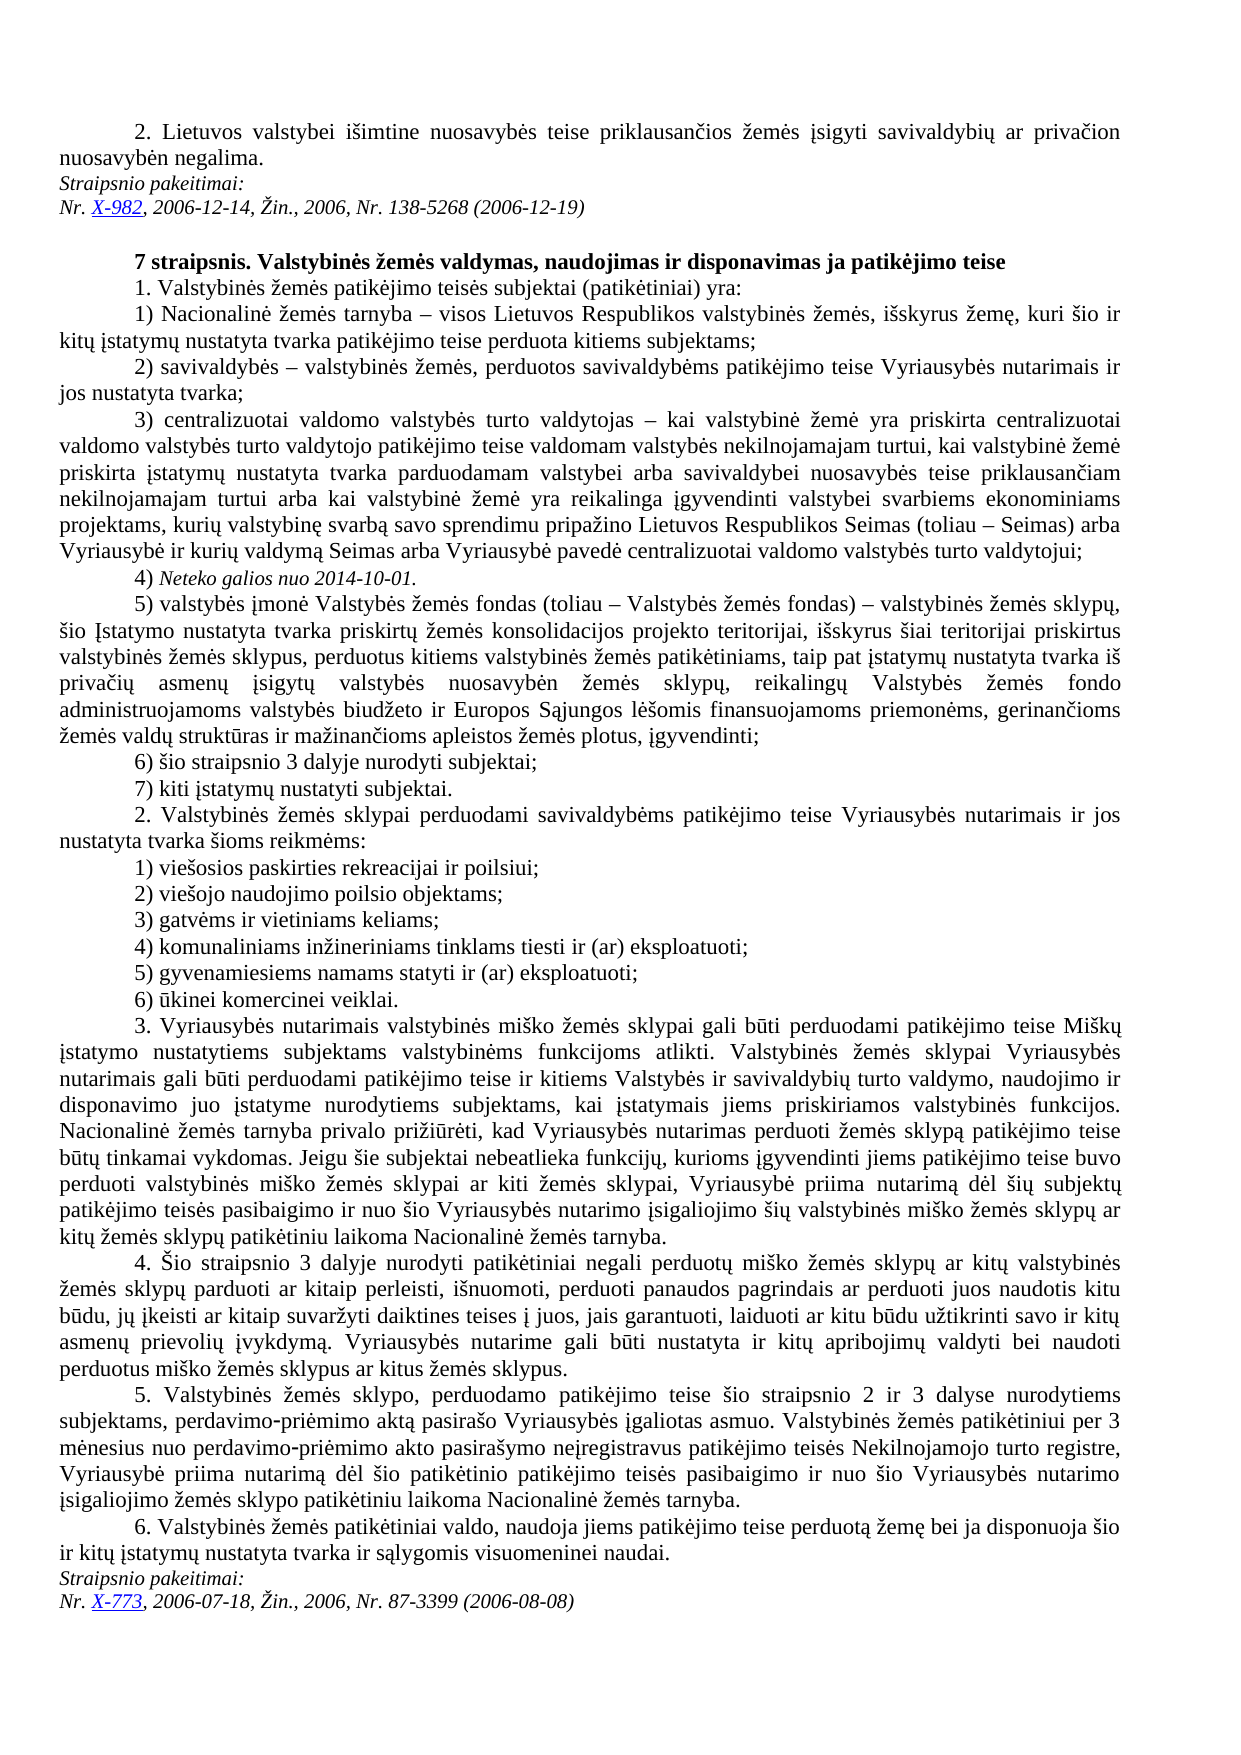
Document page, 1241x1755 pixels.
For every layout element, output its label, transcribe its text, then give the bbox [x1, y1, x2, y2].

text 4) komunaliniams inžineriniams tinklams tiesti ir (ar) eksploatuoti; [59, 933, 1122, 959]
text Nr. X-982, 2006-12-14, Žin., 2006, Nr. 138-5268 (2006-12-19) [59, 195, 1122, 219]
text 3. Vyriausybės nutarimais valstybinės miško žemės sklypai gali būti perduodami patikėjimo teise Miškų įstatymo nustatytiems subjektams valstybinėms funkcijoms atlikti. Valstybinės žemės sklypai Vyriausybės nutarimais gali būti perduodami patikėjimo teise ir kitiems Valstybės ir savivaldybių turto valdymo, naudojimo ir disponavimo juo įstatyme nurodytiems subjektams, kai įstatymais jiems priskiriamos valstybinės funkcijos. Nacionalinė žemės tarnyba privalo prižiūrėti, kad Vyriausybės nutarimas perduoti žemės sklypą patikėjimo teise būtų tinkamai vykdomas. Jeigu šie subjektai nebeatlieka funkcijų, kurioms įgyvendinti jiems patikėjimo teise buvo perduoti valstybinės miško žemės sklypai ar kiti žemės sklypai, Vyriausybė priima nutarimą dėl šių subjektų patikėjimo teisės pasibaigimo ir nuo šio Vyriausybės nutarimo įsigaliojimo šių valstybinės miško žemės sklypų ar kitų žemės sklypų patikėtiniu laikoma Nacionalinė žemės tarnyba. [59, 1012, 1122, 1249]
text 4. Šio straipsnio 3 dalyje nurodyti patikėtiniai negali perduotų miško žemės sklypų ar kitų valstybinės žemės sklypų parduoti ar kitaip perleisti, išnuomoti, perduoti panaudos pagrindais ar perduoti juos naudotis kitu būdu, jų įkeisti ar kitaip suvaržyti daiktines teises į juos, jais garantuoti, laiduoti ar kitu būdu užtikrinti savo ir kitų asmenų prievolių įvykdymą. Vyriausybės nutarime gali būti nustatyta ir kitų apribojimų valdyti bei naudoti perduotus miško žemės sklypus ar kitus žemės sklypus. [59, 1249, 1122, 1381]
text 5) valstybės įmonė Valstybės žemės fondas (toliau – Valstybės žemės fondas) – valstybinės žemės sklypų, šio Įstatymo nustatyta tvarka priskirtų žemės konsolidacijos projekto teritorijai, išskyrus šiai teritorijai priskirtus valstybinės žemės sklypus, perduotus kitiems valstybinės žemės patikėtiniams, taip pat įstatymų nustatyta tvarka iš privačių asmenų įsigytų valstybės nuosavybėn žemės sklypų, reikalingų Valstybės žemės fondo administruojamoms valstybės biudžeto ir Europos Sąjungos lėšomis finansuojamoms priemonėms, gerinančioms žemės valdų struktūras ir mažinančioms apleistos žemės plotus, įgyvendinti; [59, 590, 1122, 748]
text Nr. X-773, 2006-07-18, Žin., 2006, Nr. 87-3399 (2006-08-08) [59, 1589, 1122, 1613]
text 6) šio straipsnio 3 dalyje nurodyti subjektai; [59, 748, 1122, 775]
text 3) gatvėms ir vietiniams keliams; [59, 907, 1122, 933]
text 6. Valstybinės žemės patikėtiniai valdo, naudoja jiems patikėjimo teise perduotą žemę bei ja disponuoja šio ir kitų įstatymų nustatyta tvarka ir sąlygomis visuomeninei naudai. [59, 1513, 1122, 1565]
text 2) savivaldybės – valstybinės žemės, perduotos savivaldybėms patikėjimo teise Vyriausybės nutarimais ir jos nustatyta tvarka; [59, 353, 1122, 406]
text Straipsnio pakeitimai: [59, 1565, 1122, 1589]
text 5. Valstybinės žemės sklypo, perduodamo patikėjimo teise šio straipsnio 2 ir 3 dalyse nurodytiems subjektams, perdavimopriėmimo aktą pasirašo Vyriausybės įgaliotas asmuo. Valstybinės žemės patikėtiniui per 3 mėnesius nuo perdavimopriėmimo akto pasirašymo neįregistravus patikėjimo teisės Nekilnojamojo turto registre, Vyriausybė priima nutarimą dėl šio patikėtinio patikėjimo teisės pasibaigimo ir nuo šio Vyriausybės nutarimo įsigaliojimo žemės sklypo patikėtiniu laikoma Nacionalinė žemės tarnyba. [59, 1381, 1122, 1513]
text 7 straipsnis. Valstybinės žemės valdymas, naudojimas ir disponavimas ja patikėjimo teise [134, 248, 1122, 274]
text 2. Lietuvos valstybei išimtine nuosavybės teise priklausančios žemės įsigyti savivaldybių ar privačion nuosavybėn negalima. [59, 118, 1122, 171]
text 2. Valstybinės žemės sklypai perduodami savivaldybėms patikėjimo teise Vyriausybės nutarimais ir jos nustatyta tvarka šioms reikmėms: [59, 801, 1122, 854]
text 1) viešosios paskirties rekreacijai ir poilsiui; [59, 854, 1122, 880]
text 5) gyvenamiesiems namams statyti ir (ar) eksploatuoti; [59, 959, 1122, 986]
text 1. Valstybinės žemės patikėjimo teisės subjektai (patikėtiniai) yra: [59, 274, 1122, 300]
text 6) ūkinei komercinei veiklai. [59, 986, 1122, 1012]
text 3) centralizuotai valdomo valstybės turto valdytojas – kai valstybinė žemė yra priskirta centralizuotai valdomo valstybės turto valdytojo patikėjimo teise valdomam valstybės nekilnojamajam turtui, kai valstybinė žemė priskirta įstatymų nustatyta tvarka parduodamam valstybei arba savivaldybei nuosavybės teise priklausančiam nekilnojamajam turtui arba kai valstybinė žemė yra reikalinga įgyvendinti valstybei svarbiems ekonominiams projektams, kurių valstybinę svarbą savo sprendimu pripažino Lietuvos Respublikos Seimas (toliau – Seimas) arba Vyriausybė ir kurių valdymą Seimas arba Vyriausybė pavedė centralizuotai valdomo valstybės turto valdytojui; [59, 406, 1122, 564]
text 2) viešojo naudojimo poilsio objektams; [59, 880, 1122, 907]
text Straipsnio pakeitimai: [59, 171, 1122, 195]
text 1) Nacionalinė žemės tarnyba – visos Lietuvos Respublikos valstybinės žemės, išskyrus žemę, kuri šio ir kitų įstatymų nustatyta tvarka patikėjimo teise perduota kitiems subjektams; [59, 300, 1122, 353]
text 4) Neteko galios nuo 2014-10-01. [59, 564, 1122, 590]
text 7) kiti įstatymų nustatyti subjektai. [59, 775, 1122, 801]
